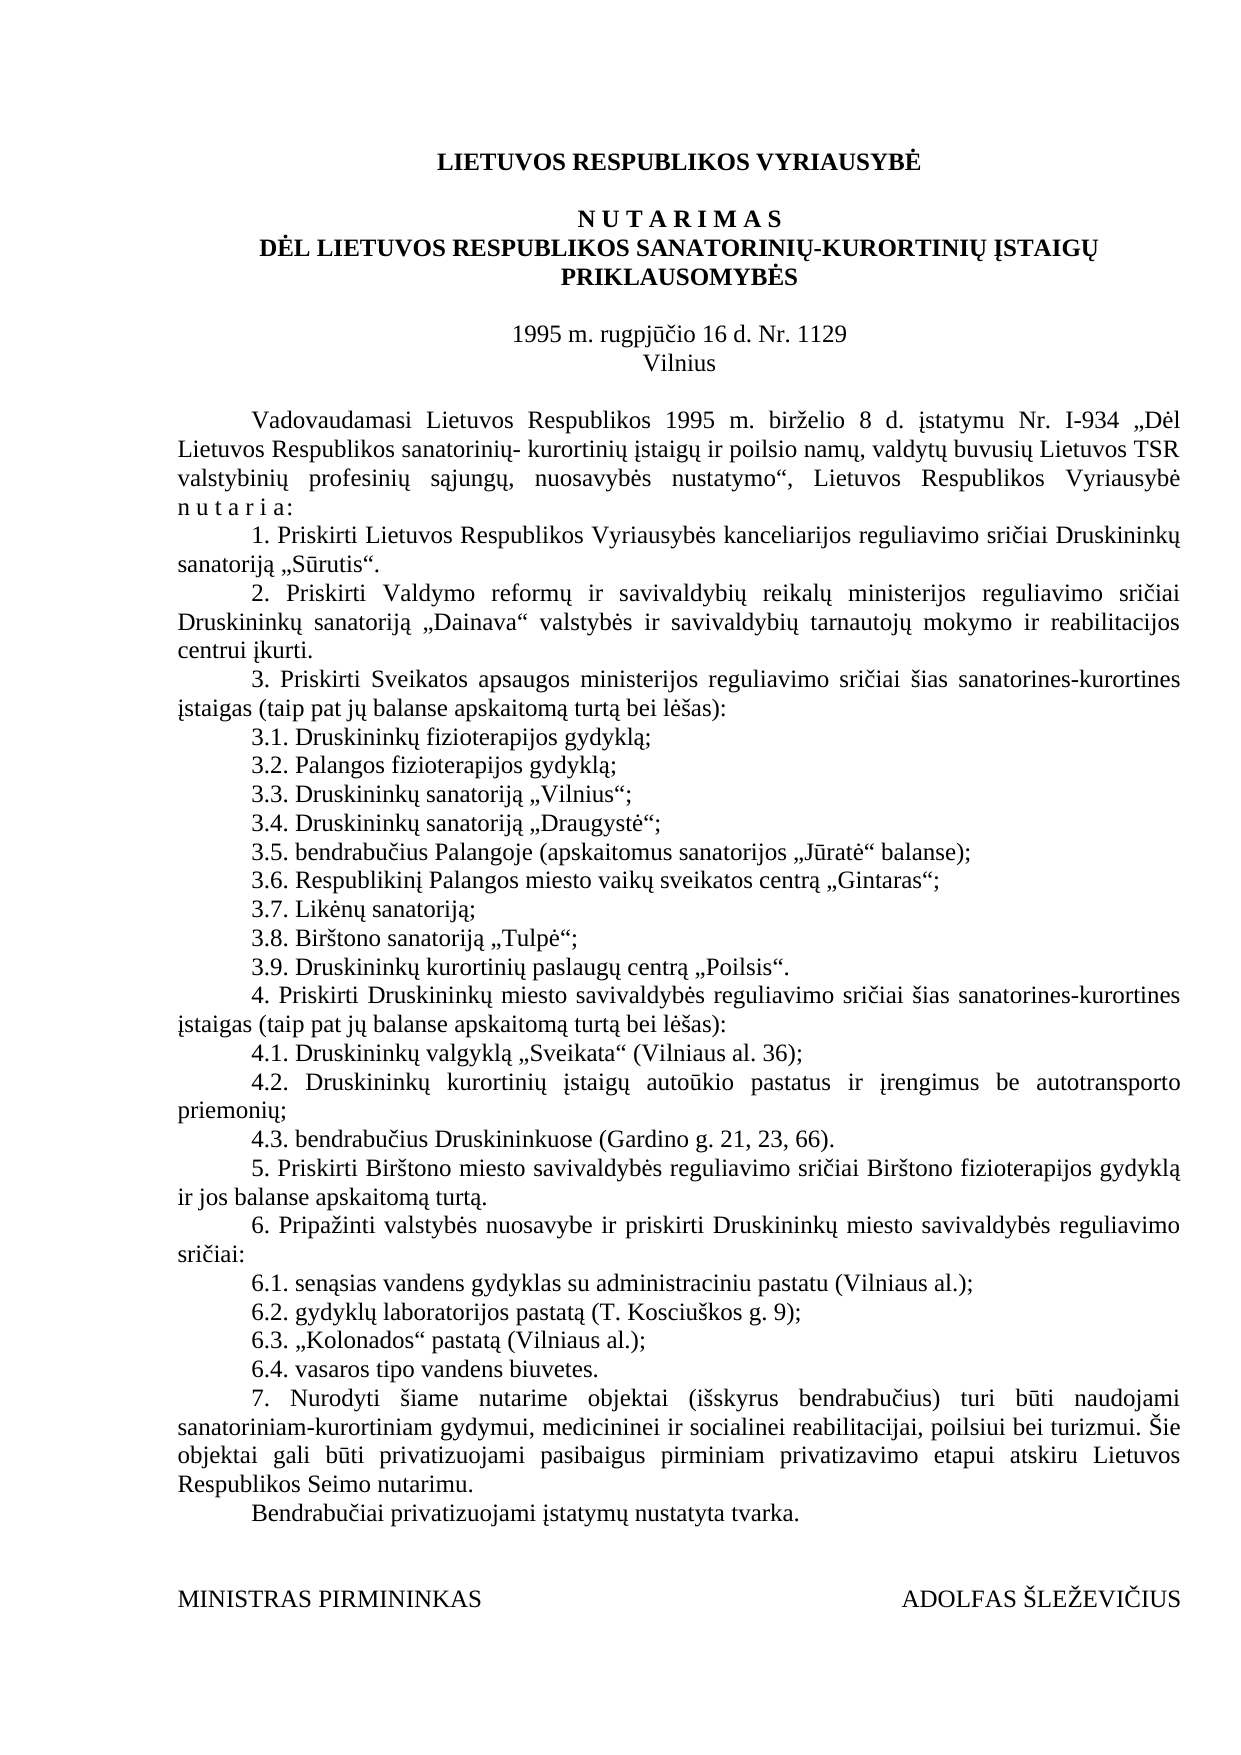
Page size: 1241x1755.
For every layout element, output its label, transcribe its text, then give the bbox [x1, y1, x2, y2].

text 4. Priskirti Druskininkų miesto savivaldybės reguliavimo sričiai šias sanatorines-kurortines įstaigas (taip pat jų balanse apskaitomą turtą bei lėšas): [177, 981, 1181, 1038]
text 3.7. Likėnų sanatoriją; [177, 894, 1181, 923]
text Vilnius [177, 348, 1181, 377]
text 4.1. Druskininkų valgyklą „Sveikata“ (Vilniaus al. 36); [177, 1038, 1181, 1067]
text 3.3. Druskininkų sanatoriją „Vilnius“; [177, 779, 1181, 808]
text 7. Nurodyti šiame nutarime objektai (išskyrus bendrabučius) turi būti naudojami sanatoriniam-kurortiniam gydymui, medicininei ir socialinei reabilitacijai, poilsiui bei turizmui. Šie objektai gali būti privatizuojami pasibaigus pirminiam privatizavimo etapui atskiru Lietuvos Respublikos Seimo nutarimu. [177, 1383, 1181, 1498]
text 3.8. Birštono sanatoriją „Tulpė“; [177, 923, 1181, 952]
text 3.2. Palangos fizioterapijos gydyklą; [177, 751, 1181, 779]
text 6. Pripažinti valstybės nuosavybe ir priskirti Druskininkų miesto savivaldybės reguliavimo sričiai: [177, 1211, 1181, 1268]
text LIETUVOS RESPUBLIKOS VYRIAUSYBĖ [177, 147, 1181, 176]
text 4.3. bendrabučius Druskininkuose (Gardino g. 21, 23, 66). [177, 1124, 1181, 1153]
text 3.4. Druskininkų sanatoriją „Draugystė“; [177, 808, 1181, 837]
text 1995 m. rugpjūčio 16 d. Nr. 1129 [177, 319, 1181, 348]
text 1. Priskirti Lietuvos Respublikos Vyriausybės kanceliarijos reguliavimo sričiai Druskininkų sanatoriją „Sūrutis“. [177, 521, 1181, 578]
text 3. Priskirti Sveikatos apsaugos ministerijos reguliavimo sričiai šias sanatorines-kurortines įstaigas (taip pat jų balanse apskaitomą turtą bei lėšas): [177, 664, 1181, 722]
text 2. Priskirti Valdymo reformų ir savivaldybių reikalų ministerijos reguliavimo sričiai Druskininkų sanatoriją „Dainava“ valstybės ir savivaldybių tarnautojų mokymo ir reabilitacijos centrui įkurti. [177, 578, 1181, 664]
text 3.1. Druskininkų fizioterapijos gydyklą; [177, 722, 1181, 751]
text Bendrabučiai privatizuojami įstatymų nustatyta tvarka. [177, 1498, 1181, 1527]
text 5. Priskirti Birštono miesto savivaldybės reguliavimo sričiai Birštono fizioterapijos gydyklą ir jos balanse apskaitomą turtą. [177, 1153, 1181, 1211]
text 6.3. „Kolonados“ pastatą (Vilniaus al.); [177, 1326, 1181, 1354]
text 3.9. Druskininkų kurortinių paslaugų centrą „Poilsis“. [177, 952, 1181, 981]
text MINISTRAS PIRMININKAS ADOLFAS ŠLEŽEVIČIUS [177, 1584, 1181, 1613]
text 3.5. bendrabučius Palangoje (apskaitomus sanatorijos „Jūratė“ balanse); [177, 837, 1181, 866]
text 6.2. gydyklų laboratorijos pastatą (T. Kosciuškos g. 9); [177, 1297, 1181, 1326]
text 3.6. Respublikinį Palangos miesto vaikų sveikatos centrą „Gintaras“; [177, 866, 1181, 894]
text 6.1. senąsias vandens gydyklas su administraciniu pastatu (Vilniaus al.); [177, 1268, 1181, 1297]
text DĖL LIETUVOS RESPUBLIKOS SANATORINIŲ-KURORTINIŲ ĮSTAIGŲ PRIKLAUSOMYBĖS [177, 233, 1181, 291]
text 6.4. vasaros tipo vandens biuvetes. [177, 1354, 1181, 1383]
text 4.2. Druskininkų kurortinių įstaigų autoūkio pastatus ir įrengimus be autotransporto priemonių; [177, 1067, 1181, 1124]
text N U T A R I M A S [177, 204, 1181, 233]
text Vadovaudamasi Lietuvos Respublikos 1995 m. birželio 8 d. įstatymu Nr. I-934 „Dėl Lietuvos Respublikos sanatorinių- kurortinių įstaigų ir poilsio namų, valdytų buvusių Lietuvos TSR valstybinių profesinių sąjungų, nuosavybės nustatymo“, Lietuvos Respublikos Vyriausybė nutaria: [177, 406, 1181, 521]
